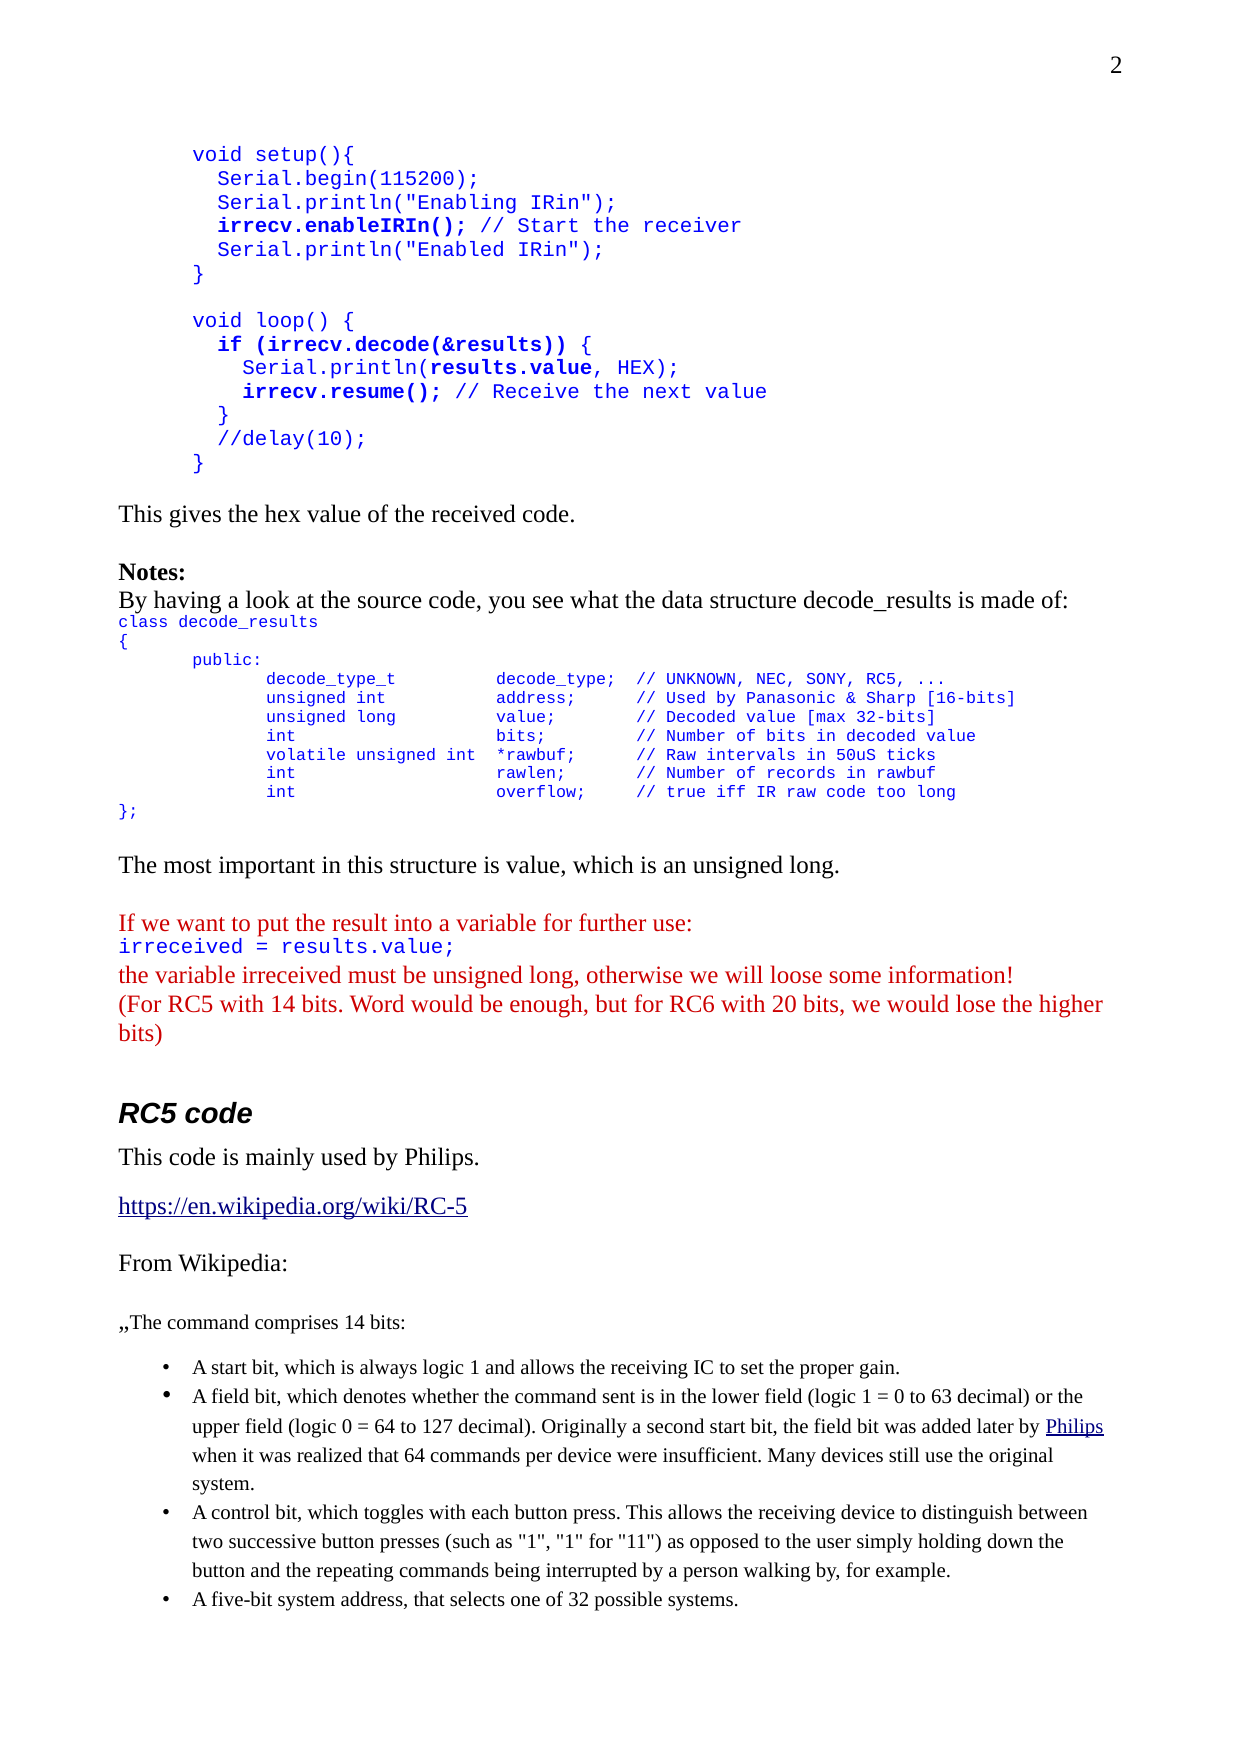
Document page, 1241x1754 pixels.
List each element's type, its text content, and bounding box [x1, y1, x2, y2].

list irrecv.enableIRIn(); // Start the receiver [192, 215, 1122, 239]
text This gives the hex value of the received code. [118, 499, 1122, 528]
list class decode_results [118, 614, 1122, 633]
text „The command comprises 14 bits: [118, 1306, 1122, 1335]
text By having a look at the source code, you see what the data structure decode_results is made of: [118, 585, 1122, 614]
list volatile unsigned int *rawbuf; // Raw intervals in 50uS ticks [118, 746, 1122, 765]
text Serial.begin(115200); [192, 168, 1122, 192]
text irrecv.resume(); // Receive the next value [192, 381, 1122, 404]
text Serial.println("Enabling IRin"); [192, 192, 1122, 215]
text if (irrecv.decode(&results)) { [192, 333, 1122, 357]
text Serial.println(results.value, HEX); [192, 357, 1122, 381]
list int rawlen; // Number of records in rawbuf [118, 765, 1122, 784]
list unsigned int address; // Used by Panasonic & Sharp [16-bits] [118, 689, 1122, 708]
text void loop() { [192, 310, 1122, 333]
text If we want to put the result into a variable for further use: [118, 908, 1122, 936]
list int bits; // Number of bits in decoded value [118, 727, 1122, 746]
text Notes: [118, 557, 1122, 585]
list A five-bit system address, that selects one of 32 possible systems. [162, 1587, 1122, 1611]
text void setup(){ [192, 144, 1122, 168]
text The most important in this structure is value, which is an unsigned long. [118, 850, 1122, 879]
list { [118, 633, 1122, 652]
list decode_type_t decode_type; // UNKNOWN, NEC, SONY, RC5, ... [118, 671, 1122, 689]
text Serial.println("Enabled IRin"); [192, 239, 1122, 263]
list public: [118, 652, 1122, 671]
list A control bit, which toggles with each button press. This allows the receiving device to distinguish between two successive button presses (such as "1", "1" for "11") as opposed to the user simply holding down the button and the repeating commands being interrupted by a person walking by, for example. [162, 1500, 1122, 1582]
list int overflow; // true iff IR raw code too long [118, 784, 1122, 803]
text } [192, 452, 1122, 475]
list }; [118, 803, 1122, 821]
text //delay(10); [192, 428, 1122, 452]
text } [192, 263, 1122, 286]
text This code is mainly used by Philips. [118, 1142, 1122, 1171]
text } [192, 404, 1122, 428]
list unsigned long value; // Decoded value [max 32-bits] [118, 708, 1122, 727]
subtitle RC5 code [118, 1096, 1122, 1129]
list irreceived = results.value; [118, 936, 1122, 960]
text the variable irreceived must be unsigned long, otherwise we will loose some information! (For RC5 with 14 bits. Word would be enough, but for RC6 with 20 bits, we would lose the higher bits) [118, 960, 1122, 1046]
list A start bit, which is always logic 1 and allows the receiving IC to set the proper gain. [162, 1355, 1122, 1379]
text From Wikipedia: [118, 1248, 1122, 1277]
text https://en.wikipedia.org/wiki/RC-5 [118, 1191, 1122, 1220]
list A field bit, which denotes whether the command sent is in the lower field (logic 1 = 0 to 63 decimal) or the upper field (logic 0 = 64 to 127 decimal). Originally a second start bit, the field bit was added later by Philips when it was realized that 64 commands per device were insufficient. Many devices still use the original system. [162, 1384, 1122, 1495]
